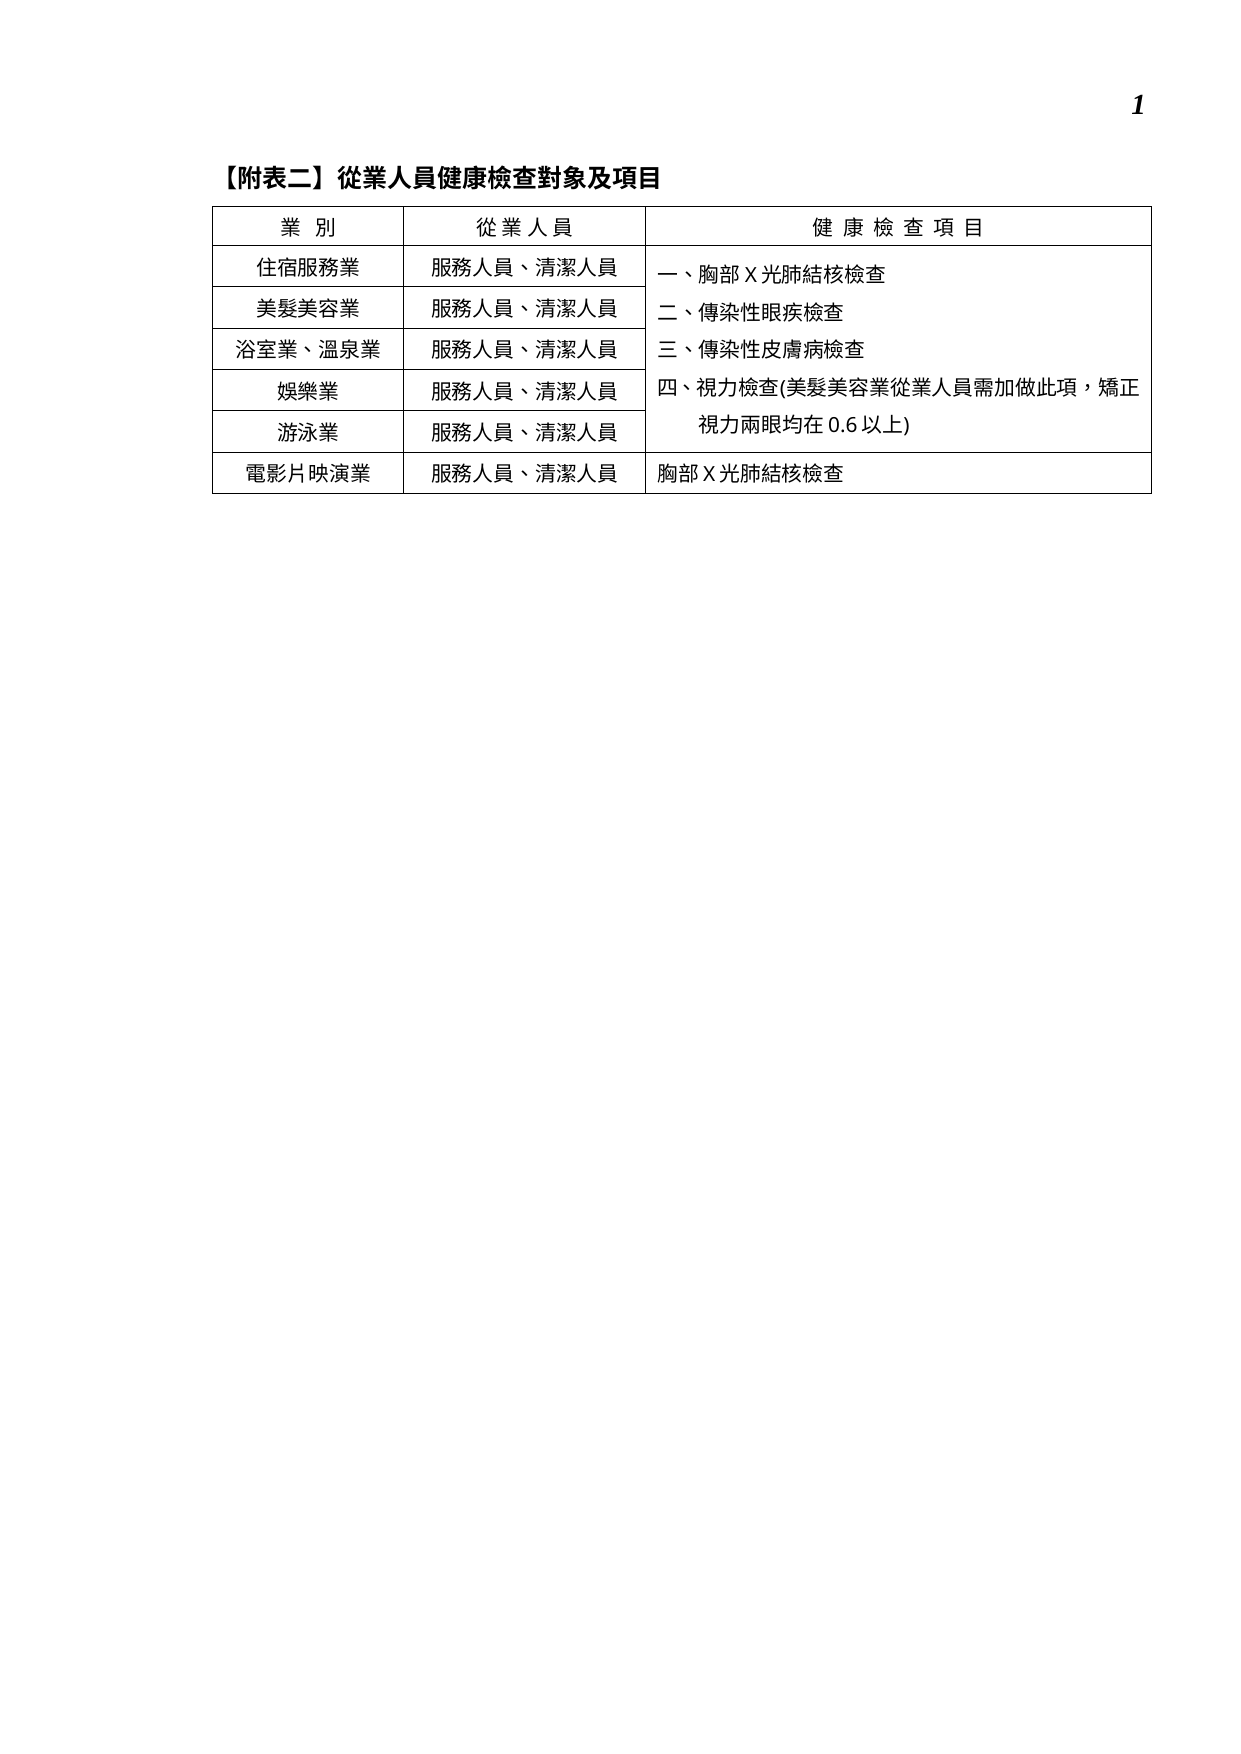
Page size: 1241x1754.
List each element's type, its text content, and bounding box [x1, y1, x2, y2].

table_cell 服務人員、清潔人員 [404, 287, 645, 327]
table_cell 服務人員、清潔人員 [404, 411, 645, 452]
table_cell 胸部X光肺結核檢查 [646, 453, 1151, 493]
table_cell 服務人員、清潔人員 [404, 370, 645, 410]
table_cell 一、胸部X光肺結核檢查 二、傳染性眼疾檢查 三、傳染性皮膚病檢查 四、視力檢查(美髮美容業從業人員需加做此項，矯正視力兩眼均在0.6以上) [646, 246, 1151, 452]
table_cell 美髮美容業 [213, 287, 403, 327]
table_cell 電影片映演業 [213, 453, 403, 493]
table_header 從 業 人 員 [404, 207, 645, 245]
table_header 業 別 [213, 207, 403, 245]
table_cell 服務人員、清潔人員 [404, 329, 645, 369]
table_cell 住宿服務業 [213, 246, 403, 286]
table_cell 服務人員、清潔人員 [404, 453, 645, 493]
text 【附表二】從業人員健康檢查對象及項目 [213, 120, 1146, 195]
table_cell 游泳業 [213, 411, 403, 452]
table_cell 服務人員、清潔人員 [404, 246, 645, 286]
table_cell 浴室業、溫泉業 [213, 329, 403, 369]
table_cell 娛樂業 [213, 370, 403, 410]
table_header 健 康 檢 查 項 目 [646, 207, 1151, 245]
